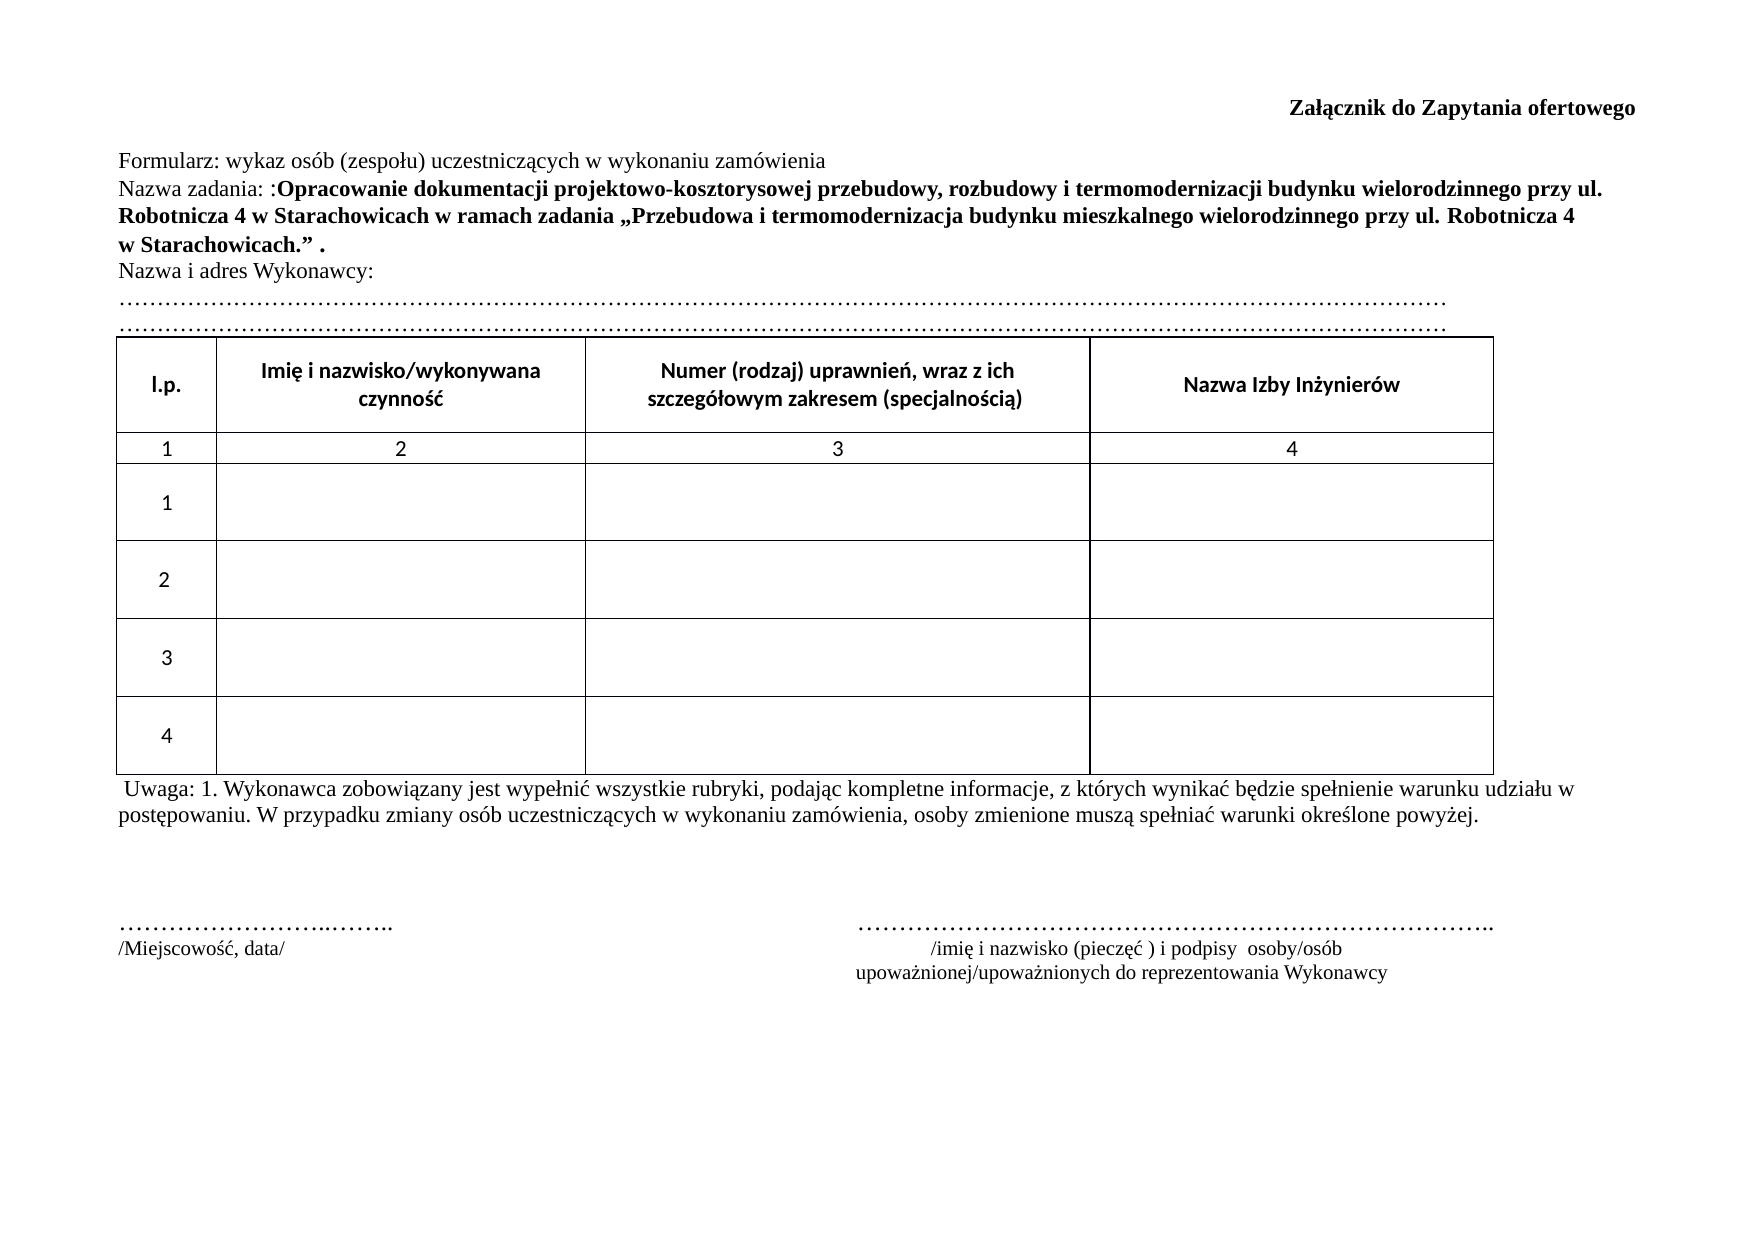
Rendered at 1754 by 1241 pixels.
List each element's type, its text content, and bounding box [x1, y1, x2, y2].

table_cell 3 [117, 619, 216, 696]
text Nazwa i adres Wykonawcy: ………………………………………………………………………………………………………………………………………………………… ………………………………………………………………………………………………………………………………………………………… [118, 257, 1636, 336]
table_cell [1091, 541, 1493, 618]
table_cell 3 [586, 433, 1089, 463]
text upoważnionej/upoważnionych do reprezentowania Wykonawcy [782, 959, 1636, 984]
table_cell [217, 619, 585, 696]
table_cell 2 [217, 433, 585, 463]
table_cell [217, 541, 585, 618]
text /Miejscowość, data/ /imię i nazwisko (pieczęć ) i podpisy osoby/osób [118, 936, 1636, 959]
table_cell [586, 697, 1089, 774]
text ……………………..…….. ………………………………………………………………….. [118, 907, 1636, 936]
table_cell [217, 697, 585, 774]
table_cell 2 [117, 541, 216, 618]
table_header Imię i nazwisko/wykonywana czynność [217, 338, 585, 432]
table_header Nazwa Izby Inżynierów [1091, 338, 1493, 432]
text Formularz: wykaz osób (zespołu) uczestniczących w wykonaniu zamówienia [118, 147, 1636, 173]
table_cell [1091, 619, 1493, 696]
table_cell 4 [117, 697, 216, 774]
table_cell 1 [117, 464, 216, 539]
table_cell [586, 464, 1089, 539]
text Nazwa zadania: :Opracowanie dokumentacji projektowo-kosztorysowej przebudowy, rozbudowy i termomodernizacji budynku wielorodzinnego przy ul. Robotnicza 4 w Starachowicach w ramach zadania „Przebudowa i termomodernizacja budynku mieszkalnego wielorodzinnego przy ul. Robotnicza 4 w Starachowicach.” . [118, 173, 1636, 257]
table_cell [1091, 697, 1493, 774]
text Załącznik do Zapytania ofertowego [118, 94, 1636, 121]
table_cell [217, 464, 585, 539]
text Uwaga: 1. Wykonawca zobowiązany jest wypełnić wszystkie rubryki, podając kompletne informacje, z których wynikać będzie spełnienie warunku udziału w postępowaniu. W przypadku zmiany osób uczestniczących w wykonaniu zamówienia, osoby zmienione muszą spełniać warunki określone powyżej. [118, 775, 1636, 828]
table_cell [1091, 464, 1493, 539]
table_header Numer (rodzaj) uprawnień, wraz z ich szczegółowym zakresem (specjalnością) [586, 338, 1089, 432]
table_cell 4 [1091, 433, 1493, 463]
table_header l.p. [117, 338, 216, 432]
table_cell [586, 541, 1089, 618]
table_cell [586, 619, 1089, 696]
table_cell 1 [117, 433, 216, 463]
